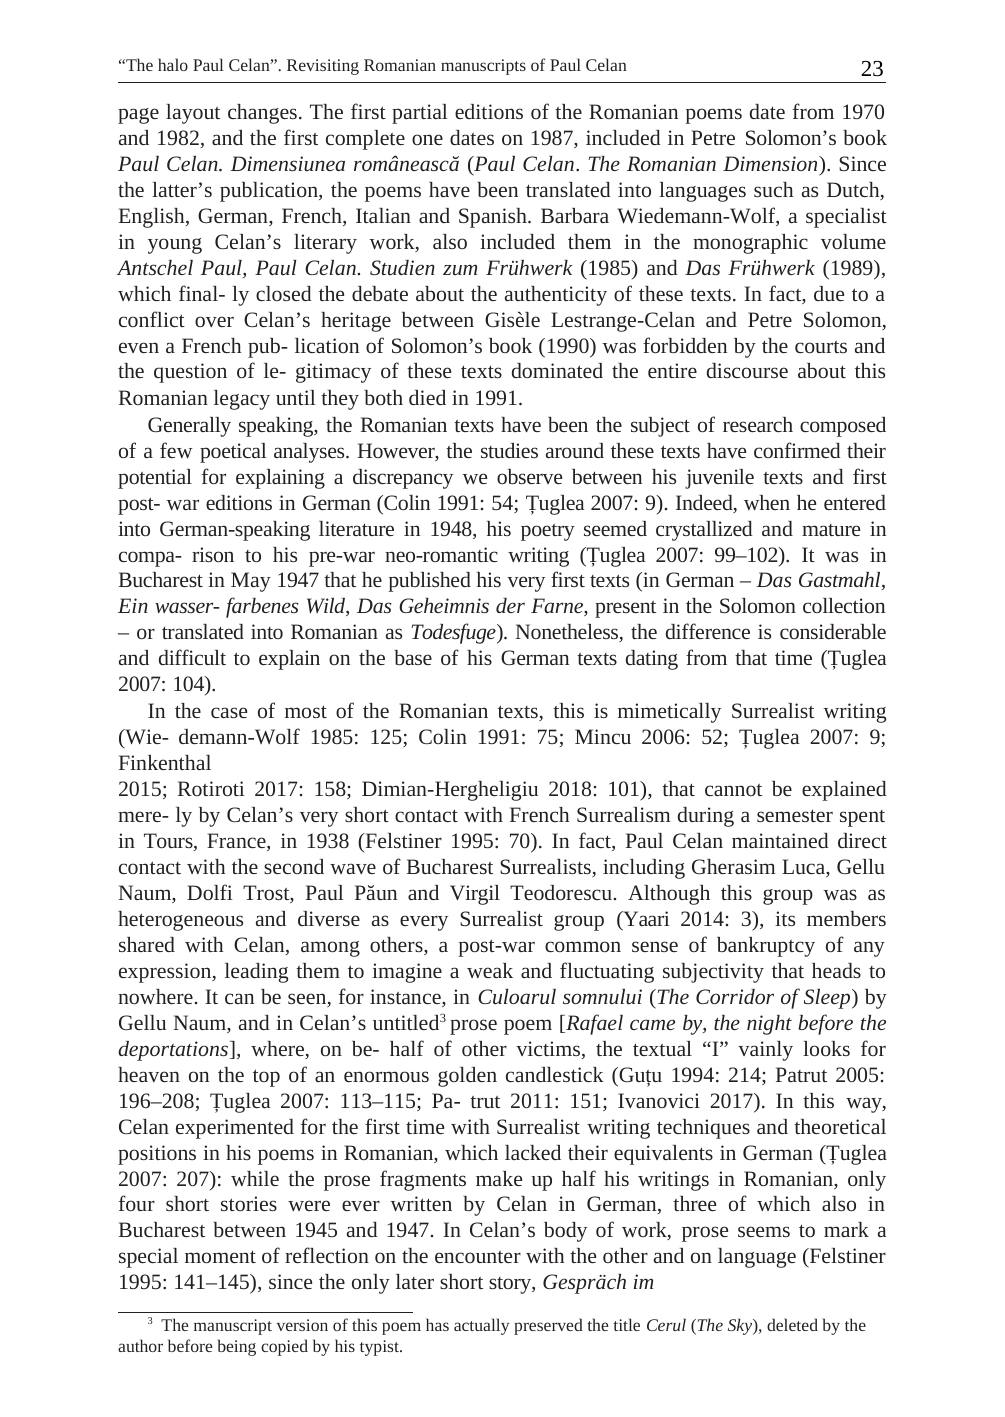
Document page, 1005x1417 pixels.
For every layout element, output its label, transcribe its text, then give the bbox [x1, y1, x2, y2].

text 2015; Rotiroti 2017: 158; Dimian-Hergheligiu 2018: 101), that cannot be explained mere- ly by Celan’s very short contact with French Surrealism during a semester spent in Tours, France, in 1938 (Felstiner 1995: 70). In fact, Paul Celan maintained direct contact with the second wave of Bucharest Surrealists, including Gherasim Luca, Gellu Naum, Dolfi Trost, Paul Păun and Virgil Teodorescu. Although this group was as heterogeneous and diverse as every Surrealist group (Yaari 2014: 3), its members shared with Celan, among others, a post-war common sense of bankruptcy of any expression, leading them to imagine a weak and fluctuating subjectivity that heads to nowhere. It can be seen, for instance, in Culoarul somnului (The Corridor of Sleep) by Gellu Naum, and in Celan’s untitled3 prose poem [Rafael came by, the night before the deportations], where, on be- half of other victims, the textual “I” vainly looks for heaven on the top of an enormous golden candlestick (Guțu 1994: 214; Patrut 2005: 196–208; Țuglea 2007: 113–115; Pa- trut 2011: 151; Ivanovici 2017). In this way, Celan experimented for the first time with Surrealist writing techniques and theoretical positions in his poems in Romanian, which lacked their equivalents in German (Țuglea 2007: 207): while the prose fragments make up half his writings in Romanian, only four short stories were ever written by Celan in German, three of which also in Bucharest between 1945 and 1947. In Celan’s body of work, prose seems to mark a special moment of reflection on the encounter with the other and on language (Felstiner 1995: 141–145), since the only later short story, Gespräch im [118, 776, 887, 1294]
text page layout changes. The first partial editions of the Romanian poems date from 1970 and 1982, and the first complete one dates on 1987, included in Petre Solomon’s book Paul Celan. Dimensiunea românească (Paul Celan. The Romanian Dimension). Since the latter’s publication, the poems have been translated into languages such as Dutch, English, German, French, Italian and Spanish. Barbara Wiedemann-Wolf, a specialist in young Celan’s literary work, also included them in the monographic volume Antschel Paul, Paul Celan. Studien zum Frühwerk (1985) and Das Frühwerk (1989), which final- ly closed the debate about the authenticity of these texts. In fact, due to a conflict over Celan’s heritage between Gisèle Lestrange-Celan and Petre Solomon, even a French pub- lication of Solomon’s book (1990) was forbidden by the courts and the question of le- gitimacy of these texts dominated the entire discourse about this Romanian legacy until they both died in 1991. [118, 99, 887, 410]
text 3 The manuscript version of this poem has actually preserved the title Cerul (The Sky), deleted by the author before being copied by his typist. [118, 1315, 898, 1356]
text Generally speaking, the Romanian texts have been the subject of research composed of a few poetical analyses. However, the studies around these texts have confirmed their potential for explaining a discrepancy we observe between his juvenile texts and first post- war editions in German (Colin 1991: 54; Țuglea 2007: 9). Indeed, when he entered into German-speaking literature in 1948, his poetry seemed crystallized and mature in compa- rison to his pre-war neo-romantic writing (Țuglea 2007: 99–102). It was in Bucharest in May 1947 that he published his very first texts (in German – Das Gastmahl, Ein wasser- farbenes Wild, Das Geheimnis der Farne, present in the Solomon collection – or translated into Romanian as Todesfuge). Nonetheless, the difference is considerable and difficult to explain on the base of his German texts dating from that time (Țuglea 2007: 104). [118, 412, 887, 696]
text In the case of most of the Romanian texts, this is mimetically Surrealist writing (Wie- demann-Wolf 1985: 125; Colin 1991: 75; Mincu 2006: 52; Țuglea 2007: 9; Finkenthal [118, 698, 887, 775]
